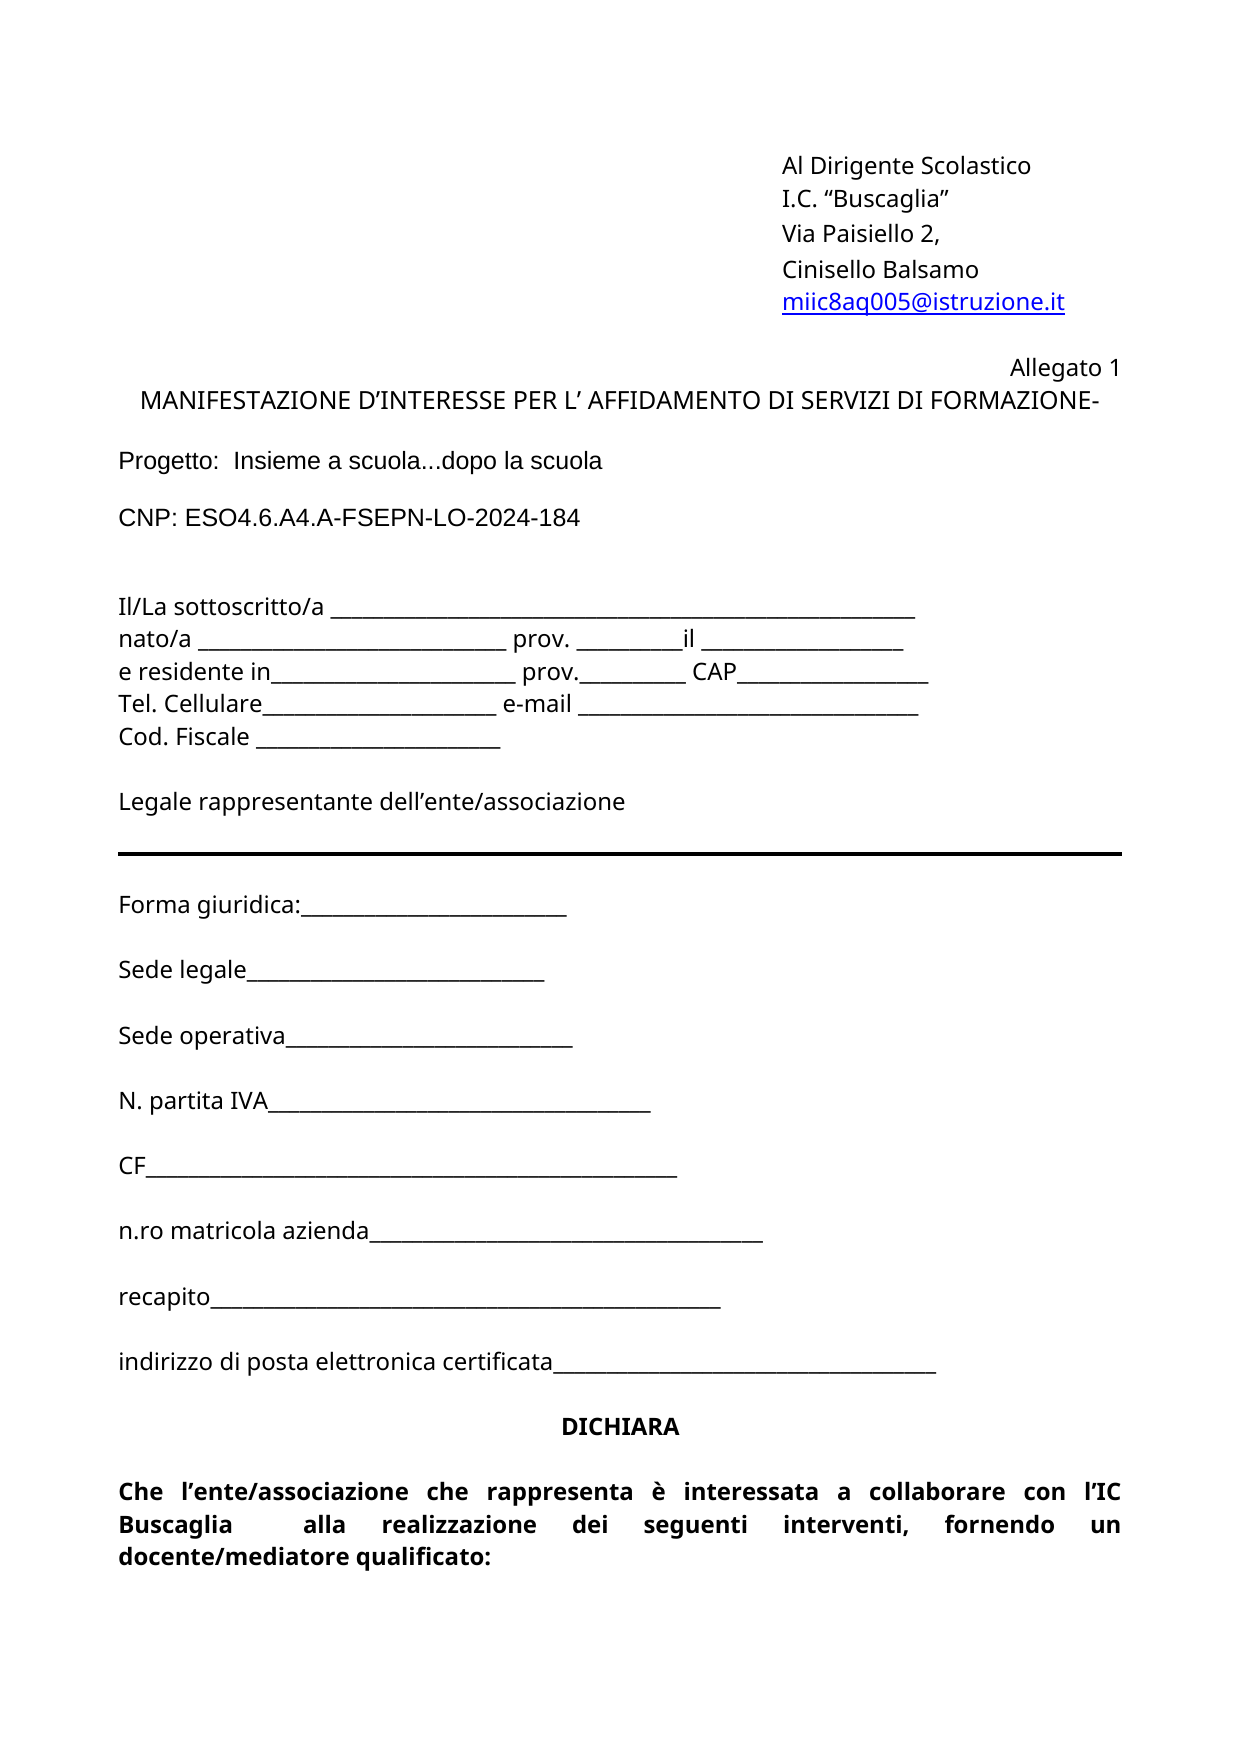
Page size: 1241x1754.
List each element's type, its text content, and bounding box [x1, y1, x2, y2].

text Cod. Fiscale _______________________ [118, 720, 1122, 752]
text miic8aq005@istruzione.it [708, 285, 1122, 318]
text Legale rappresentante dell’ente/associazione [118, 785, 1122, 818]
text CF__________________________________________________ [118, 1149, 1122, 1182]
text N. partita IVA____________________________________ [118, 1084, 1122, 1116]
text Sede operativa___________________________ [118, 1018, 1122, 1051]
text Cinisello Balsamo [708, 252, 1122, 285]
text Sede legale____________________________ [118, 953, 1122, 986]
text Tel. Cellulare______________________ e-mail ________________________________ [118, 687, 1122, 720]
text DICHIARA [118, 1410, 1122, 1442]
text e residente in_______________________ prov.__________ CAP__________________ [118, 655, 1122, 687]
text n.ro matricola azienda_____________________________________ [118, 1214, 1122, 1247]
text Progetto: Insieme a scuola...dopo la scuola [118, 446, 1122, 474]
text Allegato 1 [118, 350, 1122, 383]
text nato/a _____________________________ prov. __________il ___________________ [118, 622, 1122, 655]
text recapito________________________________________________ [118, 1279, 1122, 1312]
text indirizzo di posta elettronica certificata____________________________________ [118, 1344, 1122, 1377]
text MANIFESTAZIONE D’INTERESSE PER L’ AFFIDAMENTO DI SERVIZI DI FORMAZIONE- [118, 383, 1122, 417]
text CNP: ESO4.6.A4.A-FSEPN-LO-2024-184 [118, 503, 1122, 532]
text Al Dirigente Scolastico [708, 148, 1122, 181]
text Via Paisiello 2, [708, 217, 1122, 249]
text Forma giuridica:_________________________ [118, 888, 1122, 921]
text Che l’ente/associazione che rappresenta è interessata a collaborare con l’IC Buscaglia alla realizzazione dei seguenti interventi, fornendo un docente/mediatore qualificato: [118, 1475, 1122, 1573]
text Il/La sottoscritto/a _______________________________________________________ [118, 589, 1122, 622]
text I.C. “Buscaglia” [708, 181, 1122, 214]
